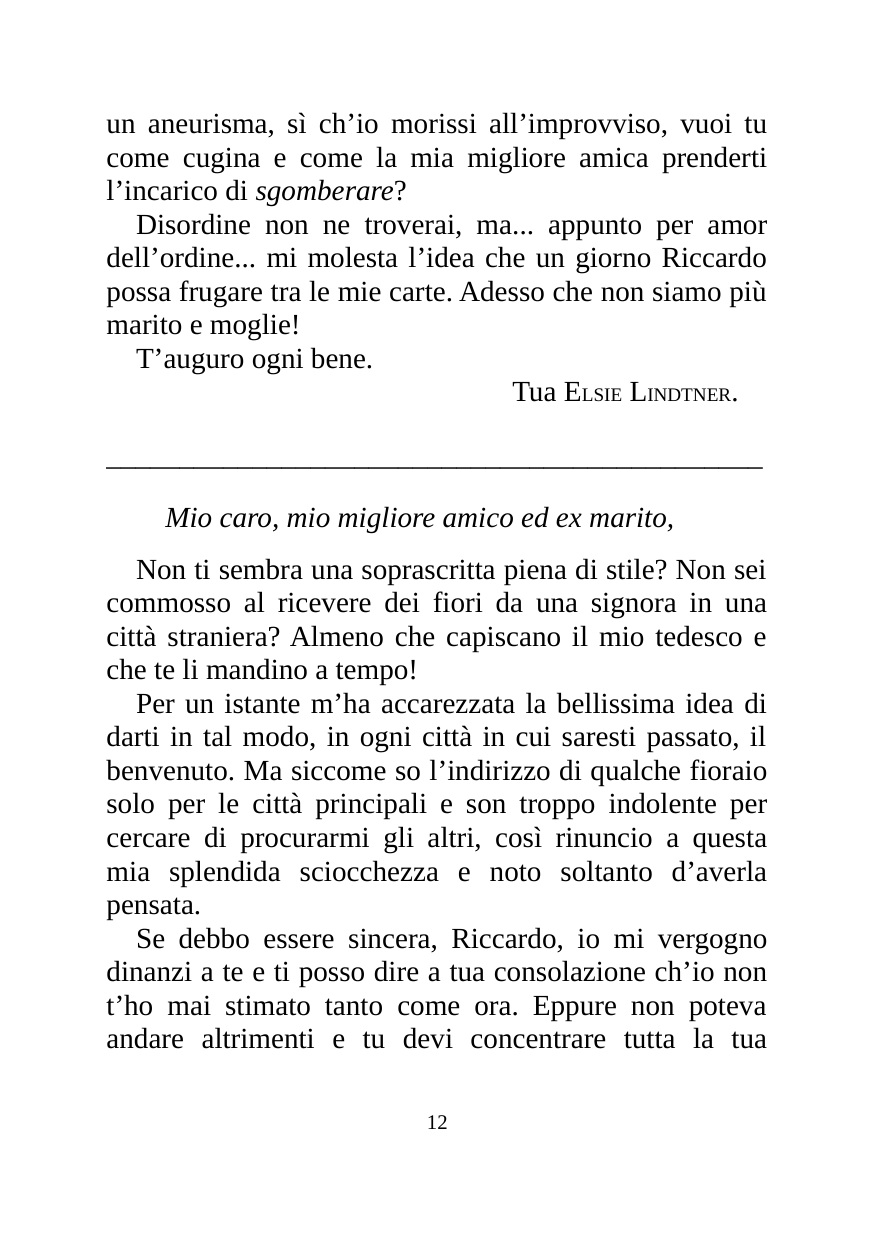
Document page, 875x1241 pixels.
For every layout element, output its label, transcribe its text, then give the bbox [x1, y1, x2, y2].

text Tua Elsie Lindtner. [106, 374, 738, 408]
text _____________________________________________ [106, 438, 768, 471]
text T’auguro ogni bene. [106, 341, 768, 374]
text Se debbo essere sincera, Riccardo, io mi vergogno dinanzi a te e ti posso dire a tua consolazione ch’io non t’ho mai stimato tanto come ora. Eppure non poteva andare altrimenti e tu devi concentrare tutta la tua [106, 921, 768, 1055]
text Per un istante m’ha accarezzata la bellissima idea di darti in tal modo, in ogni città in cui saresti passato, il benvenuto. Ma siccome so l’indirizzo di qualche fioraio solo per le città principali e son troppo indolente per cercare di procurarmi gli altri, così rinuncio a questa mia splendida sciocchezza e noto soltanto d’averla pensata. [106, 686, 768, 921]
text Non ti sembra una soprascritta piena di stile? Non sei commosso al ricevere dei fiori da una signora in una città straniera? Almeno che capiscano il mio tedesco e che te li mandino a tempo! [106, 552, 768, 686]
text Disordine non ne troverai, ma... appunto per amor dell’ordine... mi molesta l’idea che un giorno Riccardo possa frugare tra le mie carte. Adesso che non siamo più marito e moglie! [106, 207, 768, 341]
text un aneurisma, sì ch’io morissi all’improvviso, vuoi tu come cugina e come la mia migliore amica prenderti l’incarico di sgomberare? [106, 106, 768, 207]
text Mio caro, mio migliore amico ed ex marito, [136, 501, 768, 534]
